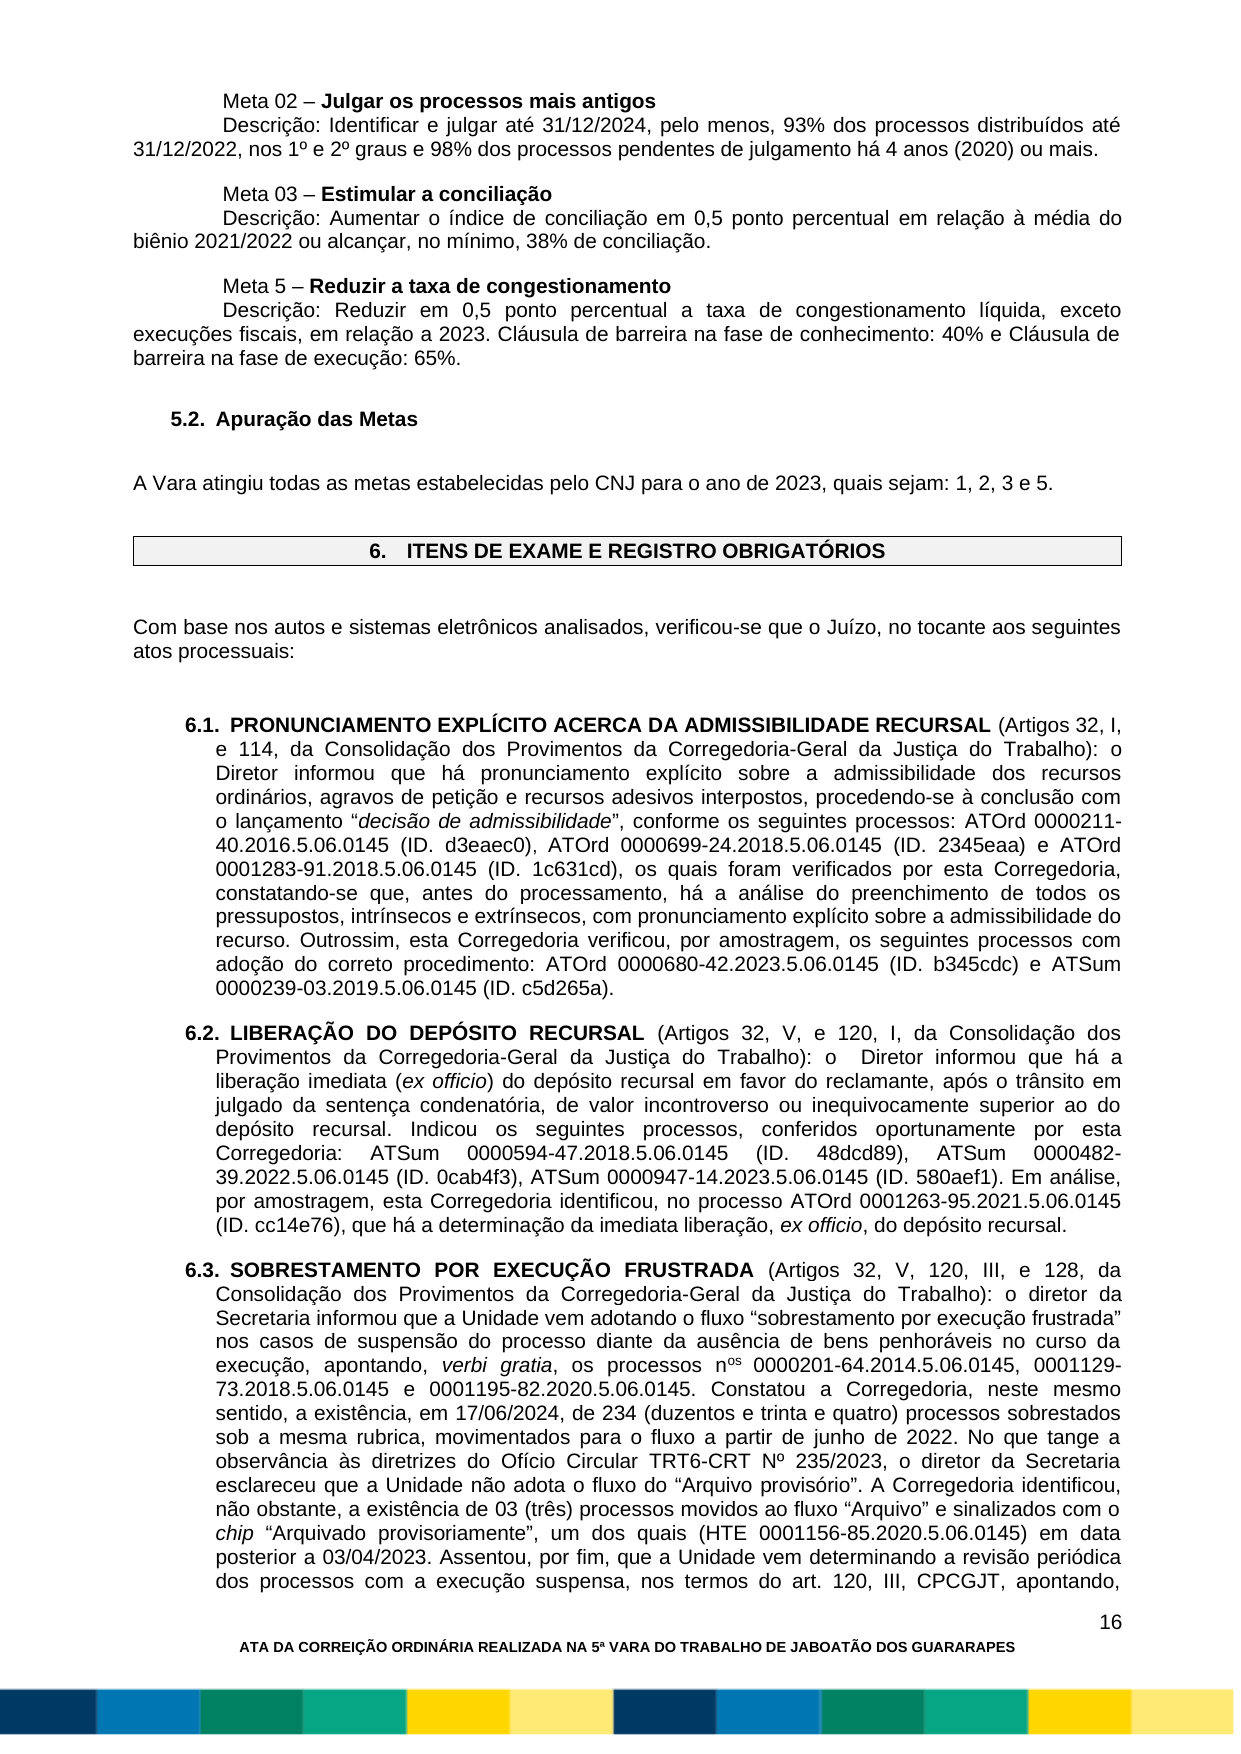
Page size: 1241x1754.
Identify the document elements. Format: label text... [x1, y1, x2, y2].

text Meta 5 – Reduzir a taxa de congestionamento [133, 274, 1122, 298]
text A Vara atingiu todas as metas estabelecidas pelo CNJ para o ano de 2023, quais sejam: 1, 2, 3 e 5. [133, 471, 1122, 495]
text Descrição: Identificar e julgar até 31/12/2024, pelo menos, 93% dos processos distribuídos até 31/12/2022, nos 1º e 2º graus e 98% dos processos pendentes de julgamento há 4 anos (2020) ou mais. [133, 113, 1122, 161]
text Descrição: Reduzir em 0,5 ponto percentual a taxa de congestionamento líquida, exceto execuções fiscais, em relação a 2023. Cláusula de barreira na fase de conhecimento: 40% e Cláusula de barreira na fase de execução: 65%. [133, 298, 1122, 370]
text Meta 03 – Estimular a conciliação [133, 181, 1122, 205]
list PRONUNCIAMENTO EXPLÍCITO ACERCA DA ADMISSIBILIDADE RECURSAL (Artigos 32, I, e 114, da Consolidação dos Provimentos da Corregedoria-Geral da Justiça do Trabalho): o Diretor informou que há pronunciamento explícito sobre a admissibilidade dos recursos ordinários, agravos de petição e recursos adesivos interpostos, procedendo-se à conclusão com o lançamento “decisão de admissibilidade”, conforme os seguintes processos: ATOrd 0000211-40.2016.5.06.0145 (ID. d3eaec0), ATOrd 0000699-24.2018.5.06.0145 (ID. 2345eaa) e ATOrd 0001283-91.2018.5.06.0145 (ID. 1c631cd), os quais foram verificados por esta Corregedoria, constatando-se que, antes do processamento, há a análise do preenchimento de todos os pressupostos, intrínsecos e extrínsecos, com pronunciamento explícito sobre a admissibilidade do recurso. Outrossim, esta Corregedoria verificou, por amostragem, os seguintes processos com adoção do correto procedimento: ATOrd 0000680-42.2023.5.06.0145 (ID. b345cdc) e ATSum 0000239-03.2019.5.06.0145 (ID. c5d265a). [170, 713, 1122, 1000]
list Apuração das Metas [170, 406, 1122, 430]
text Com base nos autos e sistemas eletrônicos analisados, verificou-se que o Juízo, no tocante aos seguintes atos processuais: [133, 615, 1122, 663]
list LIBERAÇÃO DO DEPÓSITO RECURSAL (Artigos 32, V, e 120, I, da Consolidação dos Provimentos da Corregedoria-Geral da Justiça do Trabalho): o Diretor informou que há a liberação imediata (ex officio) do depósito recursal em favor do reclamante, após o trânsito em julgado da sentença condenatória, de valor incontroverso ou inequivocamente superior ao do depósito recursal. Indicou os seguintes processos, conferidos oportunamente por esta Corregedoria: ATSum 0000594-47.2018.5.06.0145 (ID. 48dcd89), ATSum 0000482-39.2022.5.06.0145 (ID. 0cab4f3), ATSum 0000947-14.2023.5.06.0145 (ID. 580aef1). Em análise, por amostragem, esta Corregedoria identificou, no processo ATOrd 0001263-95.2021.5.06.0145 (ID. cc14e76), que há a determinação da imediata liberação, ex officio, do depósito recursal. [170, 1021, 1122, 1237]
text Meta 02 – Julgar os processos mais antigos [133, 89, 1122, 113]
list SOBRESTAMENTO POR EXECUÇÃO FRUSTRADA (Artigos 32, V, 120, III, e 128, da Consolidação dos Provimentos da Corregedoria-Geral da Justiça do Trabalho): o diretor da Secretaria informou que a Unidade vem adotando o fluxo “sobrestamento por execução frustrada” nos casos de suspensão do processo diante da ausência de bens penhoráveis no curso da execução, apontando, verbi gratia, os processos nos 0000201-64.2014.5.06.0145, 0001129-73.2018.5.06.0145 e 0001195-82.2020.5.06.0145. Constatou a Corregedoria, neste mesmo sentido, a existência, em 17/06/2024, de 234 (duzentos e trinta e quatro) processos sobrestados sob a mesma rubrica, movimentados para o fluxo a partir de junho de 2022. No que tange a observância às diretrizes do Ofício Circular TRT6-CRT Nº 235/2023, o diretor da Secretaria esclareceu que a Unidade não adota o fluxo do “Arquivo provisório”. A Corregedoria identificou, não obstante, a existência de 03 (três) processos movidos ao fluxo “Arquivo” e sinalizados com o chip “Arquivado provisoriamente”, um dos quais (HTE 0001156-85.2020.5.06.0145) em data posterior a 03/04/2023. Assentou, por fim, que a Unidade vem determinando a revisão periódica dos processos com a execução suspensa, nos termos do art. 120, III, CPCGJT, apontando, [170, 1257, 1122, 1593]
list ITENS DE EXAME E REGISTRO OBRIGATÓRIOS [134, 537, 1121, 565]
text Descrição: Aumentar o índice de conciliação em 0,5 ponto percentual em relação à média do biênio 2021/2022 ou alcançar, no mínimo, 38% de conciliação. [133, 205, 1122, 253]
